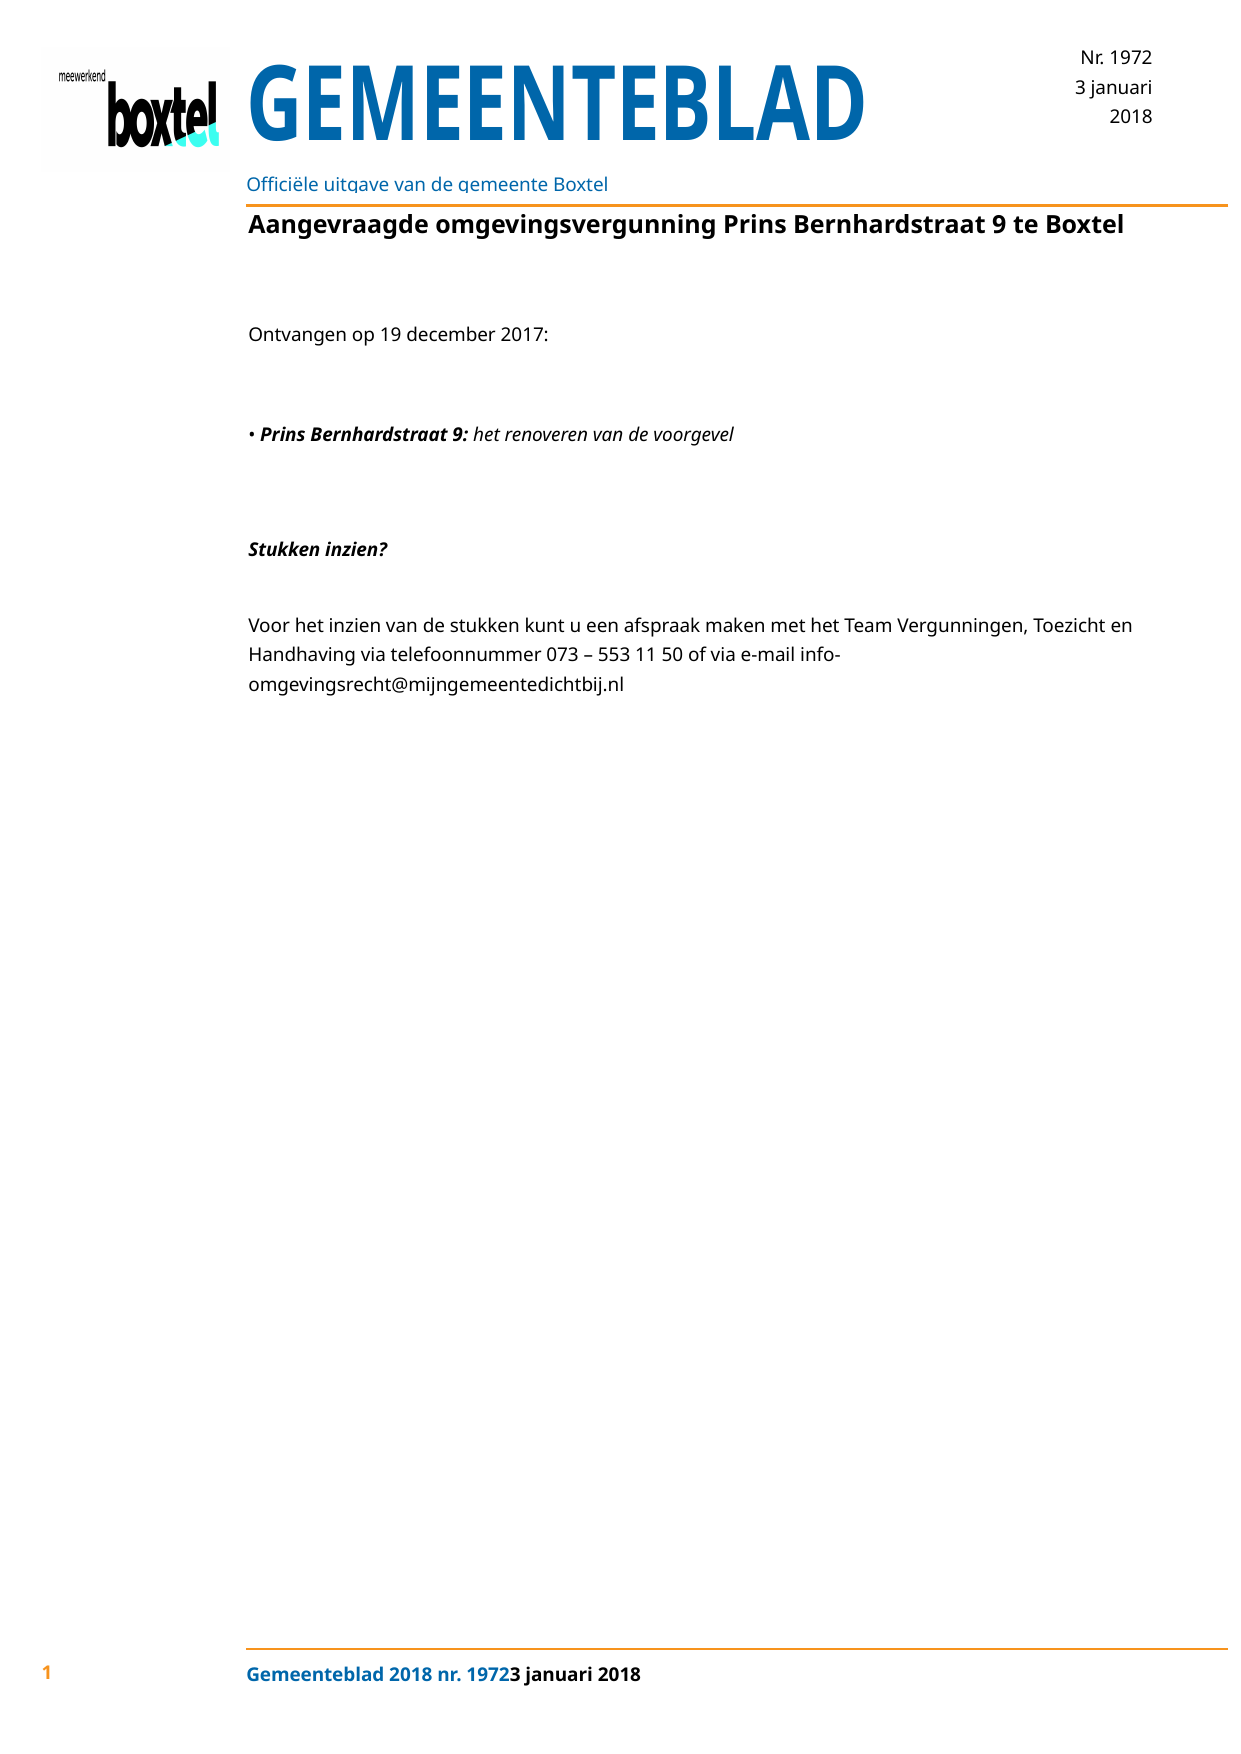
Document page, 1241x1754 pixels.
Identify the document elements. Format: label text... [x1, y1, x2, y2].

text Voor het inzien van de stukken kunt u een afspraak maken met het Team Vergunningen, Toezicht en Handhaving via telefoonnummer 073 – 553 11 50 of via e-mail info-omgevingsrecht@mijngemeentedichtbij.nl [248, 612, 1152, 697]
picture [41, 47, 231, 172]
text Aangevraagde omgevingsvergunning Prins Bernhardstraat 9 te Boxtel [248, 207, 1152, 241]
text Ontvangen op 19 december 2017: [248, 321, 1152, 346]
text • Prins Bernhardstraat 9: het renoveren van de voorgevel [248, 422, 1152, 447]
text Stukken inzien? [248, 536, 1152, 562]
